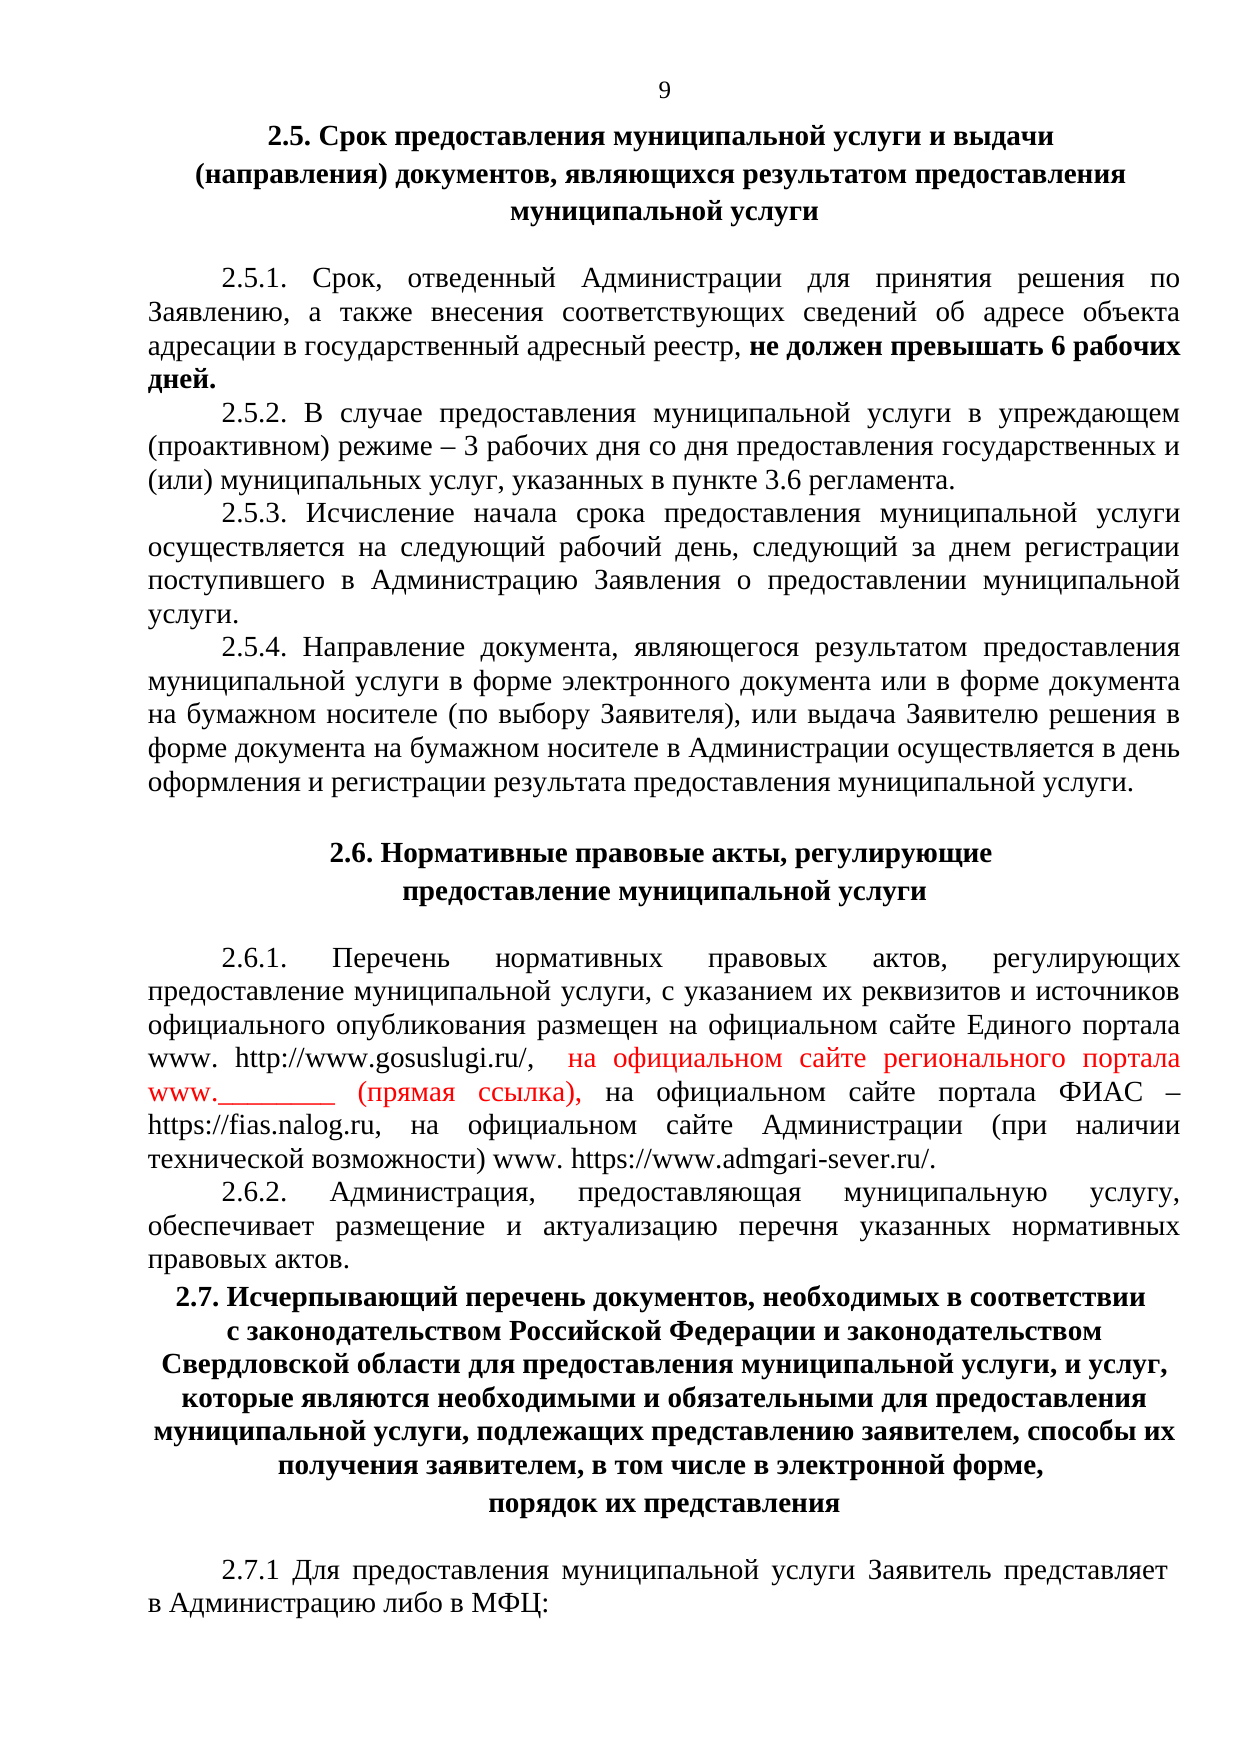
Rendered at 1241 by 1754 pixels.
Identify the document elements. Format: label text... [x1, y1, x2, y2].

subtitle 2.6. Нормативные правовые акты, регулирующие [148, 835, 1181, 868]
subtitle предоставление муниципальной услуги [148, 873, 1181, 906]
subtitle муниципальной услуги [148, 193, 1181, 227]
subtitle порядок их представления [148, 1485, 1181, 1518]
subtitle (направления) документов, являющихся результатом предоставления [148, 156, 1181, 189]
subtitle 2.5. Срок предоставления муниципальной услуги и выдачи [148, 118, 1181, 152]
text 2.5.3. Исчисление начала срока предоставления муниципальной услуги осуществляется на следующий рабочий день, следующий за днем регистрации поступившего в Администрацию Заявления о предоставлении муниципальной услуги. [148, 495, 1181, 629]
text 2.6.2. Администрация, предоставляющая муниципальную услугу, обеспечивает размещение и актуализацию перечня указанных нормативных правовых актов. [148, 1174, 1181, 1275]
text 2.5.2. В случае предоставления муниципальной услуги в упреждающем (проактивном) режиме – 3 рабочих дня со дня предоставления государственных и (или) муниципальных услуг, указанных в пункте 3.6 регламента. [148, 395, 1181, 495]
subtitle 2.7. Исчерпывающий перечень документов, необходимых в соответствии с законодательством Российской Федерации и законодательством Свердловской области для предоставления муниципальной услуги, и услуг, которые являются необходимыми и обязательными для предоставления муниципальной услуги, подлежащих представлению заявителем, способы их получения заявителем, в том числе в электронной форме, [148, 1279, 1181, 1481]
text 2.6.1. Перечень нормативных правовых актов, регулирующих предоставление муниципальной услуги, с указанием их реквизитов и источников официального опубликования размещен на официальном сайте Единого портала www. http://www.gosuslugi.ru/, на официальном сайте регионального портала www.________ (прямая ссылка), на официальном сайте портала ФИАС – https://fias.nalog.ru, на официальном сайте Администрации (при наличии технической возможности) www. https://www.admgari-sever.ru/. [148, 940, 1181, 1174]
text 2.5.4. Направление документа, являющегося результатом предоставления муниципальной услуги в форме электронного документа или в форме документа на бумажном носителе (по выбору Заявителя), или выдача Заявителю решения в форме документа на бумажном носителе в Администрации осуществляется в день оформления и регистрации результата предоставления муниципальной услуги. [148, 629, 1181, 797]
text 2.5.1. Срок, отведенный Администрации для принятия решения по Заявлению, а также внесения соответствующих сведений об адресе объекта адресации в государственный адресный реестр, не должен превышать 6 рабочих дней. [148, 261, 1181, 395]
text 2.7.1 Для предоставления муниципальной услуги Заявитель представляет в Администрацию либо в МФЦ: [148, 1552, 1181, 1619]
